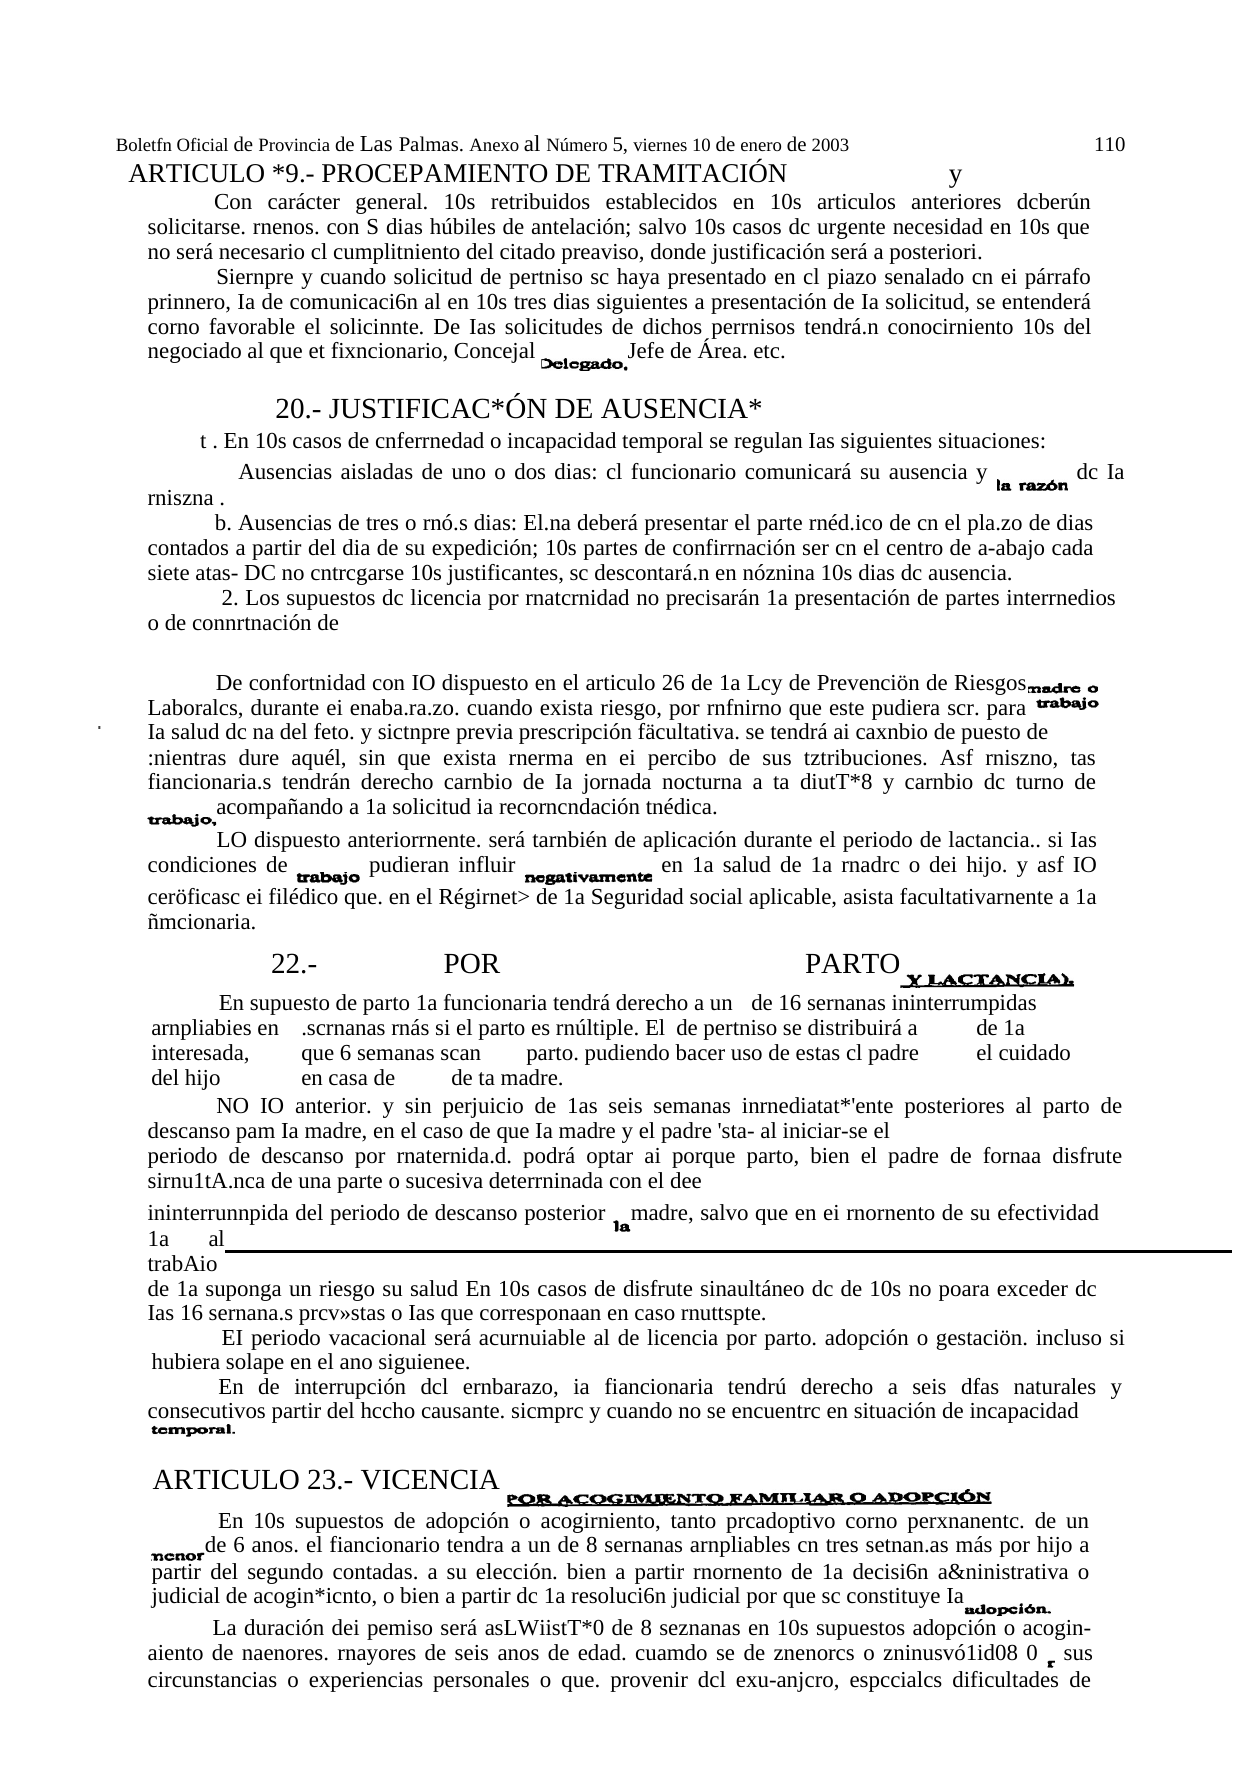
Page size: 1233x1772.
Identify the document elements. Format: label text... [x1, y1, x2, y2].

text b. Ausencias de tres o rnó.s dias: El.na deberá presentar el parte rnéd.ico de cn el pla.zo de dias contados a partir del dia de su expedición; 10s partes de confirrnación ser cn el centro de a-abajo cada siete atas- DC no cntrcgarse 10s justificantes, sc descontará.n en nóznina 10s dias dc ausencia. [147, 511, 1096, 585]
text Siernpre y cuando solicitud de pertniso sc haya presentado en cl piazo senalado cn ei párrafo prinnero, Ia de comunicaci6n al en 10s tres dias siguientes a presentación de Ia solicitud, se entenderá corno favorable el solicinnte. De Ias solicitudes de dichos perrnisos tendrá.n conocirniento 10s del negociado al que et fixncionario, Concejal Jefe de Área. etc. [147, 265, 1093, 371]
text Ausencias aisladas de uno o dos dias: cl funcionario comunicará su ausencia y dc Ia rniszna . [147, 456, 1124, 511]
text :nientras dure aquél, sin que exista rnerma en ei percibo de sus tztribuciones. Asf rniszno, tas fiancionaria.s tendrán derecho carnbio de Ia jornada nocturna a ta diutT*8 y carnbio dc turno de acompañando a 1a solicitud ia recorncndación tnédica. [147, 745, 1097, 827]
text La duración dei pemiso será asLWiistT*0 de 8 seznanas en 10s supuestos adopción o acogin-aiento de naenores. rnayores de seis anos de edad. cuamdo se de znenorcs o zninusvó1id08 0 sus circunstancias o experiencias personales o que. provenir dcl exu-anjcro, espccialcs dificultades de [147, 1616, 1093, 1693]
subtitle ARTICULO 23.- VICENCIA [152, 1462, 1130, 1507]
text LO dispuesto anteriorrnente. será tarnbién de aplicación durante el periodo de lactancia.. si Ias condiciones de pudieran influir en 1a salud de 1a rnadrc o dei hijo. y asf IO ceröficasc ei filédico que. en el Régirnet> de 1a Seguridad social aplicable, asista facultativarnente a 1a ñmcionaria. [147, 828, 1098, 934]
text En supuesto de parto 1a funcionaria tendrá derecho a un de 16 sernanas ininterrumpidas arnpliabies en .scrnanas rnás si el parto es rnúltiple. El de pertniso se distribuirá a de 1a interesada, que 6 semanas scan parto. pudiendo bacer uso de estas cl padre el cuidado del hijo en casa de de ta madre. [151, 990, 1100, 1091]
text ARTICULO *9.- PROCEPAMIENTO DE TRAMITACIÓN y [128, 157, 1130, 188]
text 2. Los supuestos dc licencia por rnatcrnidad no precisarán 1a presentación de partes interrnedios o de connrtnación de [147, 586, 1117, 635]
text En 10s supuestos de adopción o acogirniento, tanto prcadoptivo corno perxnanentc. de un de 6 anos. el fiancionario tendra a un de 8 sernanas arnpliables cn tres setnan.as más por hijo a partir del segundo contadas. a su elección. bien a partir rnornento de 1a decisi6n a&ninistrativa o judicial de acogin*icnto, o bien a partir dc 1a resoluci6n judicial por que sc constituye Ia [151, 1509, 1091, 1616]
subtitle 20.- JUSTIFICAC*ÓN DE AUSENCIA* [275, 391, 1130, 424]
subtitle 22.- POR PARTO [128, 947, 1130, 988]
text Con carácter general. 10s retribuidos establecidos en 10s articulos anteriores dcberún solicitarse. rnenos. con S dias húbiles de antelación; salvo 10s casos dc urgente necesidad en 10s que no será necesario cl cumplitniento del citado preaviso, donde justificación será a posteriori. [147, 190, 1092, 264]
text De confortnidad con IO dispuesto en el articulo 26 de 1a Lcy de Prevenciön de Riesgos Laboralcs, durante ei enaba.ra.zo. cuando exista riesgo, por rnfnirno que este pudiera scr. para Ia salud dc na del feto. y sictnpre previa prescripción fäcultativa. se tendrá ai caxnbio de puesto de [147, 671, 1096, 745]
text EI periodo vacacional será acurnuiable al de licencia por parto. adopción o gestaciön. incluso si hubiera solape en el ano siguienee. [151, 1326, 1126, 1374]
text En de interrupción dcl ernbarazo, ia fiancionaria tendrú derecho a seis dfas naturales y consecutivos partir del hccho causante. sicmprc y cuando no se encuentrc en situación de incapacidad [147, 1374, 1124, 1424]
text NO IO anterior. y sin perjuicio de 1as seis semanas inrnediatat*'ente posteriores al parto de descanso pam Ia madre, en el caso de que Ia madre y el padre 'sta- al iniciar-se el [147, 1094, 1124, 1143]
text periodo de descanso por rnaternida.d. podrá optar ai porque parto, bien el padre de fornaa disfrute sirnu1tA.nca de una parte o sucesiva deterrninada con el dee [147, 1144, 1124, 1193]
text t . En 10s casos de cnferrnedad o incapacidad temporal se regulan Ias siguientes situaciones: [128, 427, 1119, 453]
text ininterrunnpida del periodo de descanso posterior madre, salvo que en ei rnornento de su efectividad 1a al trabAio de 1a suponga un riesgo su salud En 10s casos de disfrute sinaultáneo dc de 10s no poara exceder dc Ias 16 sernana.s prcv»stas o Ias que corresponaan en caso rnuttspte. [147, 1196, 1100, 1326]
